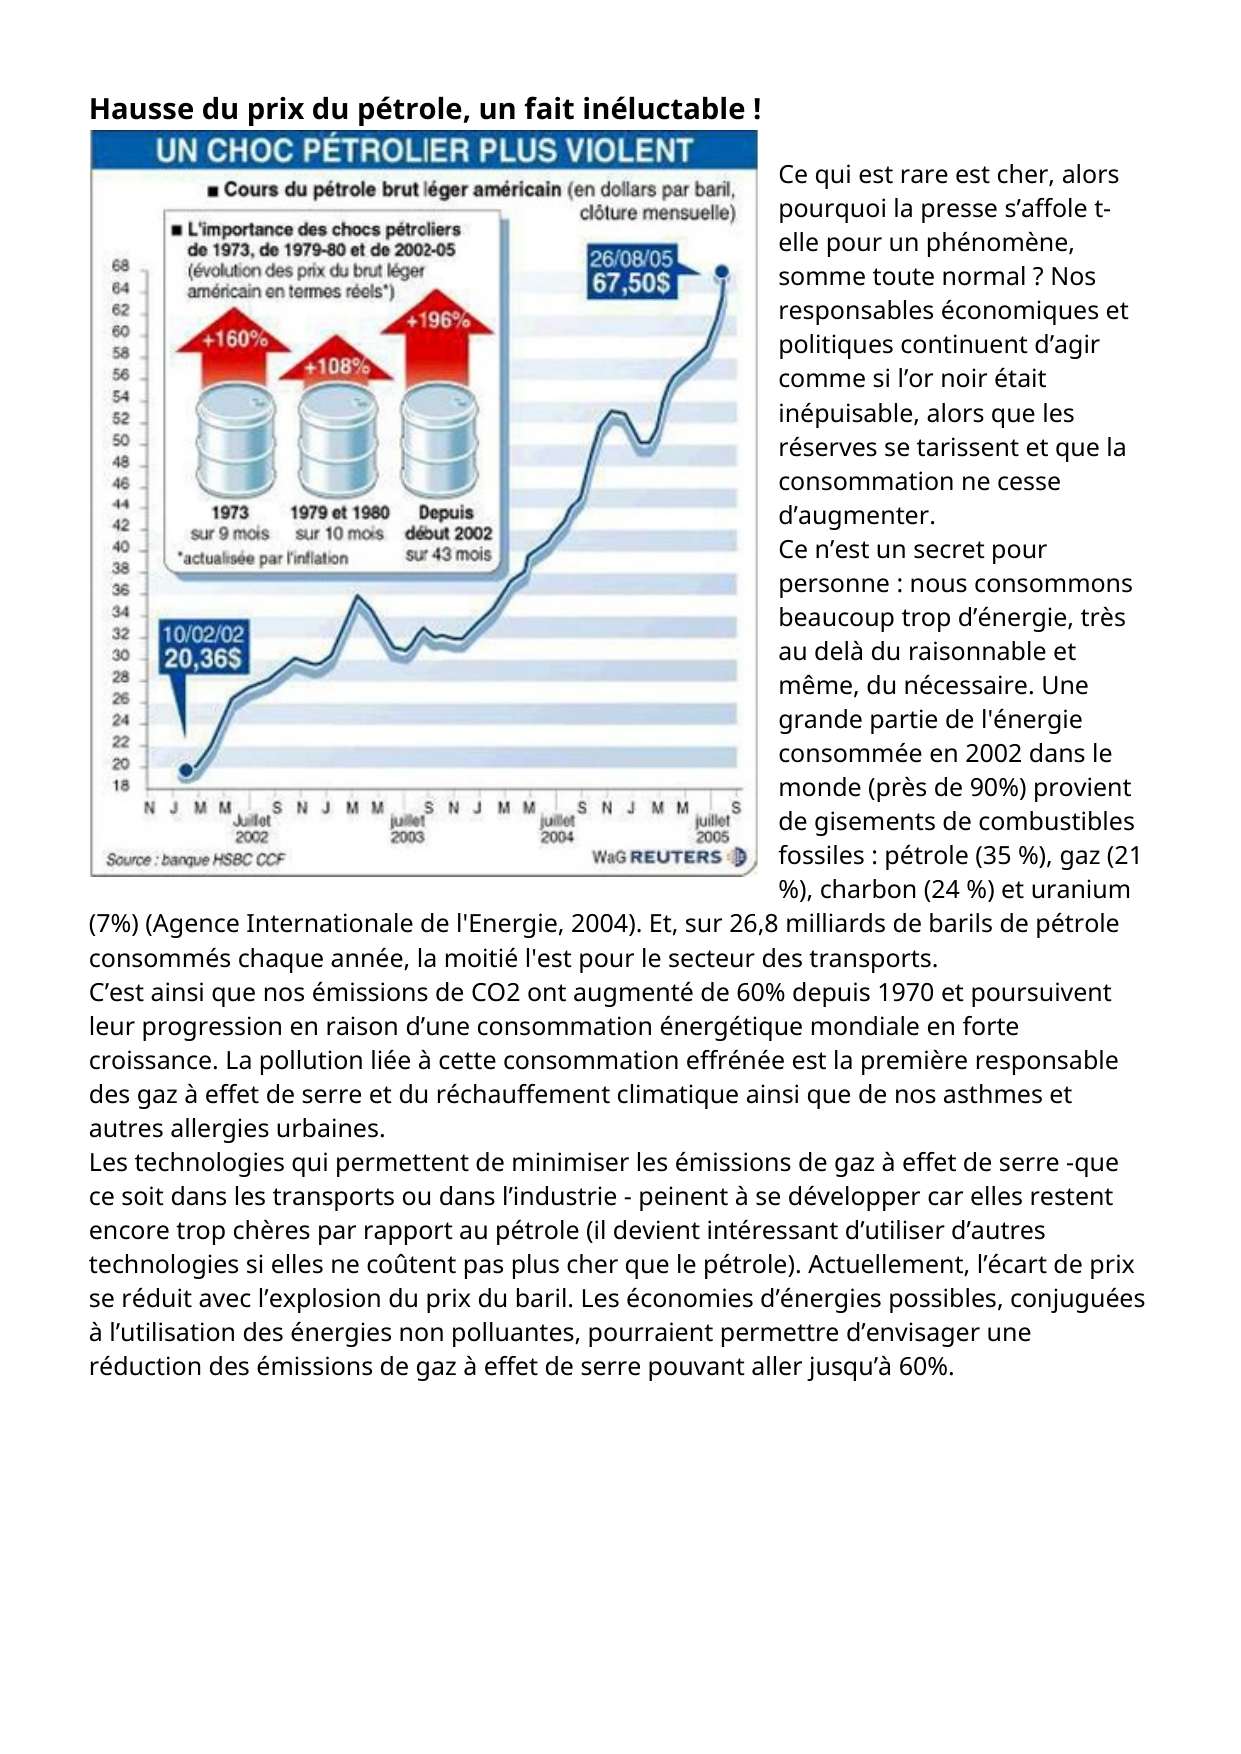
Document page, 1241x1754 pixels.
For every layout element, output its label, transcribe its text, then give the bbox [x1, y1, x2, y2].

text Hausse du prix du pétrole, un fait inéluctable ! [88, 89, 1151, 878]
text Ce qui est rare est cher, alors pourquoi la presse s’affole t-elle pour un phénomène, somme toute normal ? Nos responsables économiques et politiques continuent d’agir comme si l’or noir était inépuisable, alors que les réserves se tarissent et que la consommation ne cesse d’augmenter. Ce n’est un secret pour personne : nous consommons beaucoup trop d’énergie, très au delà du raisonnable et même, du nécessaire. Une grande partie de l'énergie consommée en 2002 dans le monde (près de 90%) provient de gisements de combustibles fossiles : pétrole (35 %), gaz (21 %), charbon (24 %) et uranium (7%) (Agence Internationale de l'Energie, 2004). Et, sur 26,8 milliards de barils de pétrole consommés chaque année, la moitié l'est pour le secteur des transports. C’est ainsi que nos émissions de CO2 ont augmenté de 60% depuis 1970 et poursuivent leur progression en raison d’une consommation énergétique mondiale en forte croissance. La pollution liée à cette consommation effrénée est la première responsable des gaz à effet de serre et du réchauffement climatique ainsi que de nos asthmes et autres allergies urbaines. Les technologies qui permettent de minimiser les émissions de gaz à effet de serre -que ce soit dans les transports ou dans l’industrie - peinent à se développer car elles restent encore trop chères par rapport au pétrole (il devient intéressant d’utiliser d’autres technologies si elles ne coûtent pas plus cher que le pétrole). Actuellement, l’écart de prix se réduit avec l’explosion du prix du baril. Les économies d’énergies possibles, conjuguées à l’utilisation des énergies non polluantes, pourraient permettre d’envisager une réduction des émissions de gaz à effet de serre pouvant aller jusqu’à 60%. [89, 157, 1151, 1417]
picture [89, 130, 758, 877]
